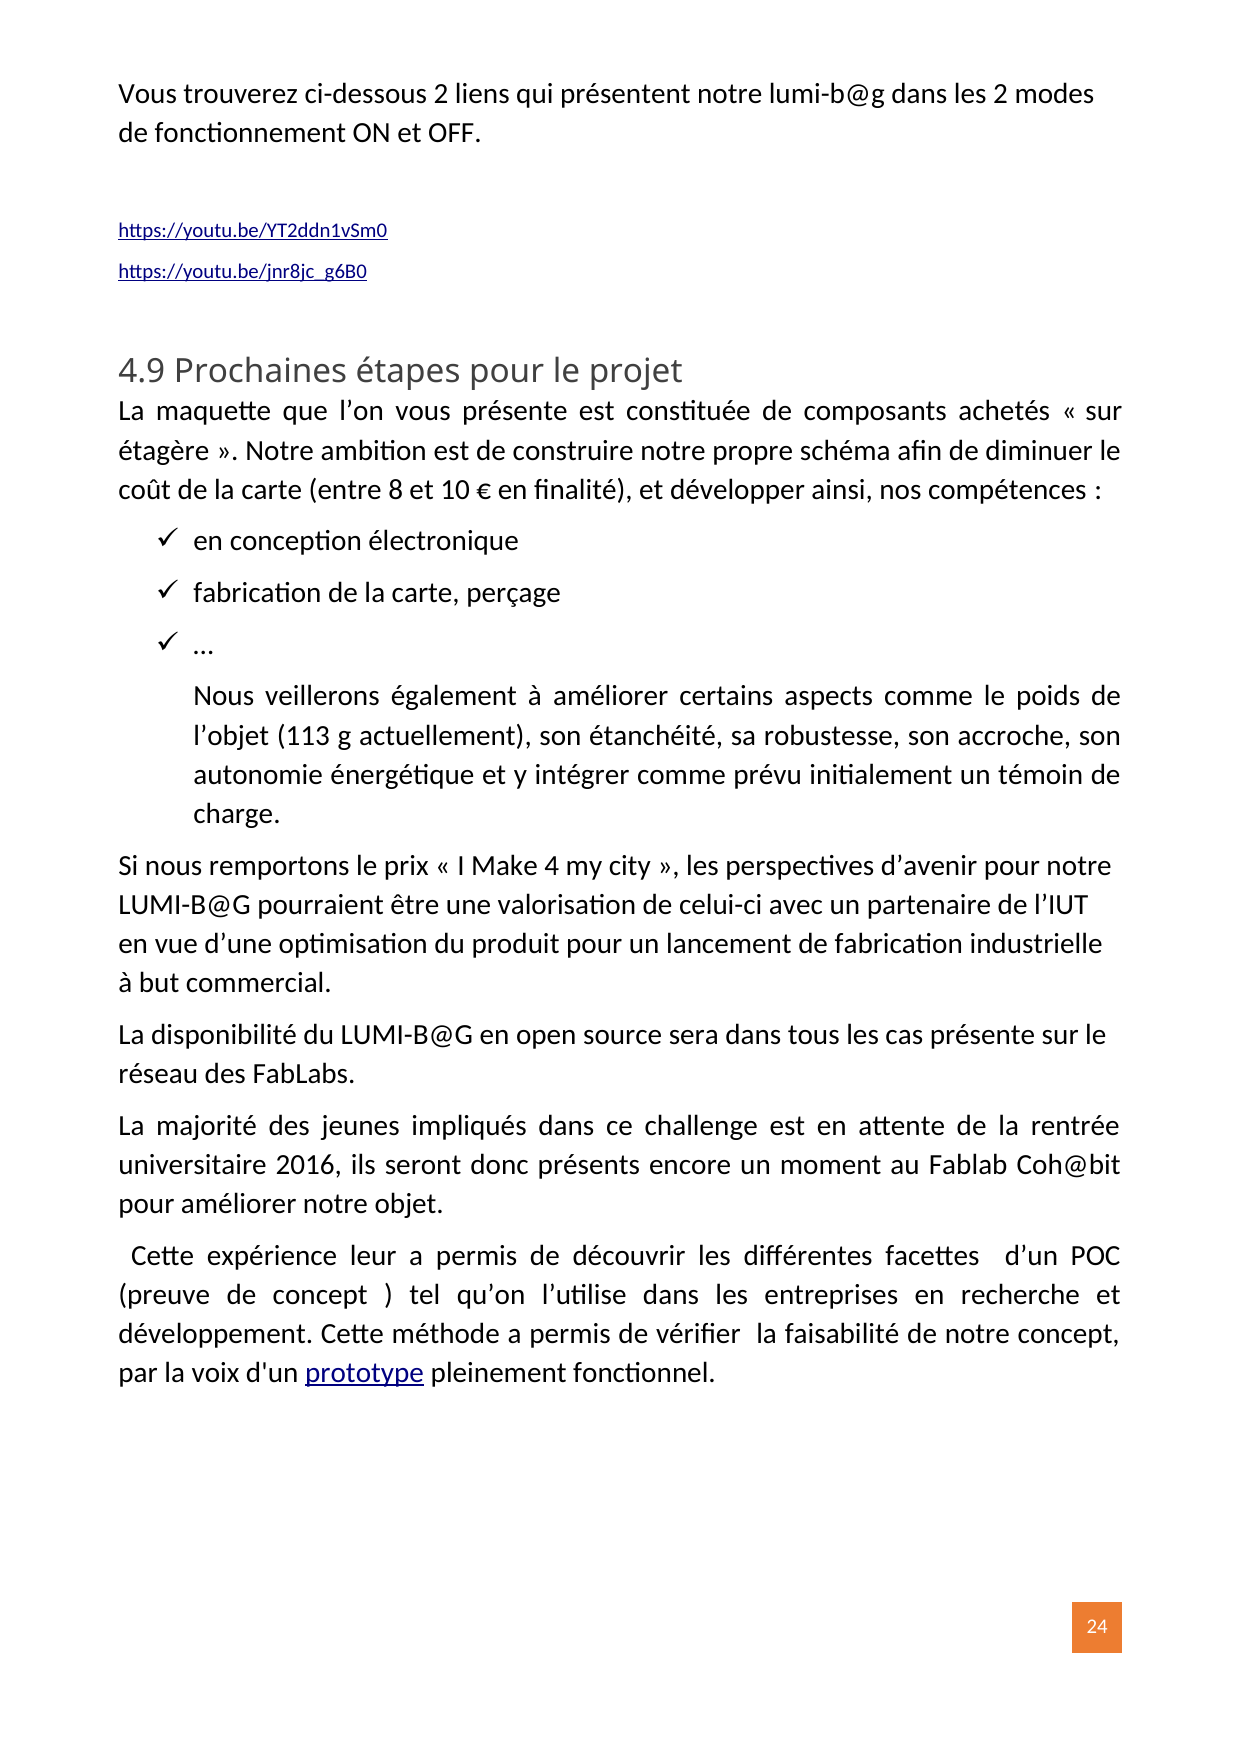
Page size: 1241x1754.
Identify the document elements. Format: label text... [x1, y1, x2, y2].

text Si nous remportons le prix « I Make 4 my city », les perspectives d’avenir pour notre LUMI-B@G pourraient être une valorisation de celui-ci avec un partenaire de l’IUT en vue d’une optimisation du produit pour un lancement de fabrication industrielle à but commercial. [118, 847, 1122, 1000]
text La maquette que l’on vous présente est constituée de composants achetés « sur étagère ». Notre ambition est de construire notre propre schéma afin de diminuer le coût de la carte (entre 8 et 10 € en finalité), et développer ainsi, nos compétences : [118, 392, 1122, 506]
text Vous trouverez ci-dessous 2 liens qui présentent notre lumi-b@g dans les 2 modes de fonctionnement ON et OFF. [118, 75, 1122, 150]
list fabrication de la carte, perçage [156, 574, 1122, 610]
text Cette expérience leur a permis de découvrir les différentes facettes d’un POC (preuve de concept ) tel qu’on l’utilise dans les entreprises en recherche et développement. Cette méthode a permis de vérifier la faisabilité de notre concept, par la voix d'un prototype pleinement fonctionnel. [118, 1237, 1122, 1390]
list en conception électronique [156, 522, 1122, 558]
list Nous veillerons également à améliorer certains aspects comme le poids de l’objet (113 g actuellement), son étanchéité, sa robustesse, son accroche, son autonomie énergétique et y intégrer comme prévu initialement un témoin de charge. [193, 677, 1122, 831]
text La majorité des jeunes impliqués dans ce challenge est en attente de la rentrée universitaire 2016, ils seront donc présents encore un moment au Fablab Coh@bit pour améliorer notre objet. [118, 1107, 1122, 1221]
subtitle 4.9 Prochaines étapes pour le projet [118, 347, 1122, 392]
text La disponibilité du LUMI-B@G en open source sera dans tous les cas présente sur le réseau des FabLabs. [118, 1016, 1122, 1091]
text https://youtu.be/jnr8jc_g6B0 [118, 258, 1122, 283]
list … [156, 626, 1122, 661]
text https://youtu.be/YT2ddn1vSm0 [118, 217, 1122, 243]
